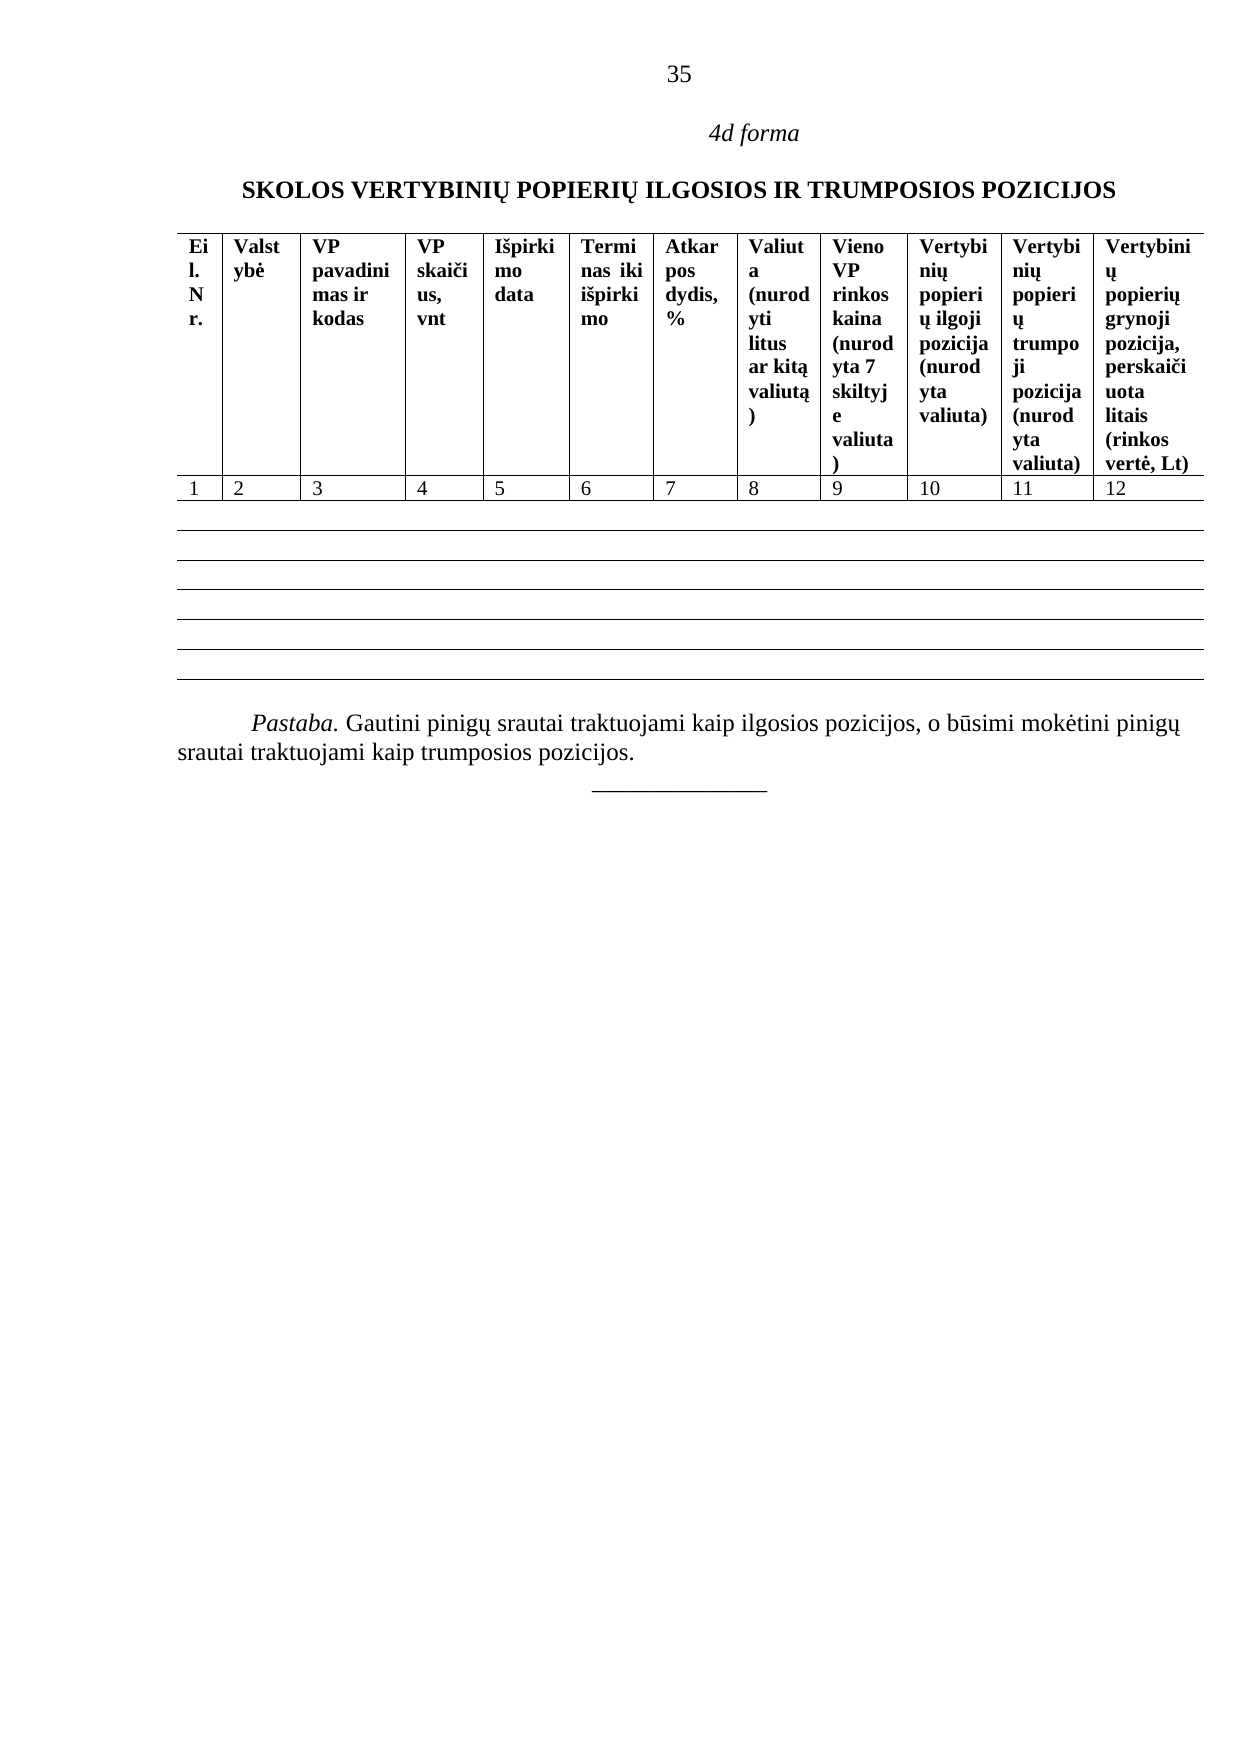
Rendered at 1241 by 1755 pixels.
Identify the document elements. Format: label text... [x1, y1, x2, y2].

table_header Valiuta (nurodyti litus ar kitą valiutą) [738, 234, 820, 475]
table_cell [177, 650, 1204, 679]
table_cell 1 [177, 476, 222, 500]
table_cell 3 [301, 476, 405, 500]
table_header VP skaičius, vnt [406, 234, 483, 475]
text Pastaba. Gautini pinigų srautai traktuojami kaip ilgosios pozicijos, o būsimi mokėtini pinigų srautai traktuojami kaip trumposios pozicijos. [177, 708, 1181, 766]
table_cell 2 [223, 476, 300, 500]
text Skolos vertybinių popierių ilgosios ir trumposios pozicijos [177, 176, 1181, 204]
table_cell 4 [406, 476, 483, 500]
table_header Vertybinių popierių trumpoji pozicija (nurodyta valiuta) [1002, 234, 1093, 475]
table_cell 10 [908, 476, 1001, 500]
table_cell 8 [738, 476, 820, 500]
table_header Vertybinių popierių ilgoji pozicija (nurodyta valiuta) [908, 234, 1001, 475]
table_cell [177, 561, 1204, 589]
table_cell [177, 590, 1204, 619]
table_cell 11 [1002, 476, 1093, 500]
table_cell [177, 501, 1204, 530]
table_cell 12 [1094, 476, 1204, 500]
table_cell [177, 620, 1204, 649]
table_cell [177, 531, 1204, 559]
table_header Valstybė [223, 234, 300, 475]
table_header VP pavadinimas ir kodas [301, 234, 405, 475]
table_header Vieno VP rinkos kaina (nurodyta 7 skiltyje valiuta) [821, 234, 907, 475]
table_header Išpirkimo data [484, 234, 569, 475]
text ______________ [177, 766, 1181, 795]
text 4d forma [177, 118, 1181, 147]
table_header Eil. Nr. [177, 234, 222, 475]
table_header Terminas iki išpirkimo [570, 234, 653, 475]
table_header Atkarpos dydis, % [654, 234, 737, 475]
table_cell 5 [484, 476, 569, 500]
table_cell 7 [654, 476, 737, 500]
table_header Vertybinių popierių grynoji pozicija, perskaičiuota litais (rinkos vertė, Lt) [1094, 234, 1204, 475]
table_cell 9 [821, 476, 907, 500]
table_cell 6 [570, 476, 653, 500]
